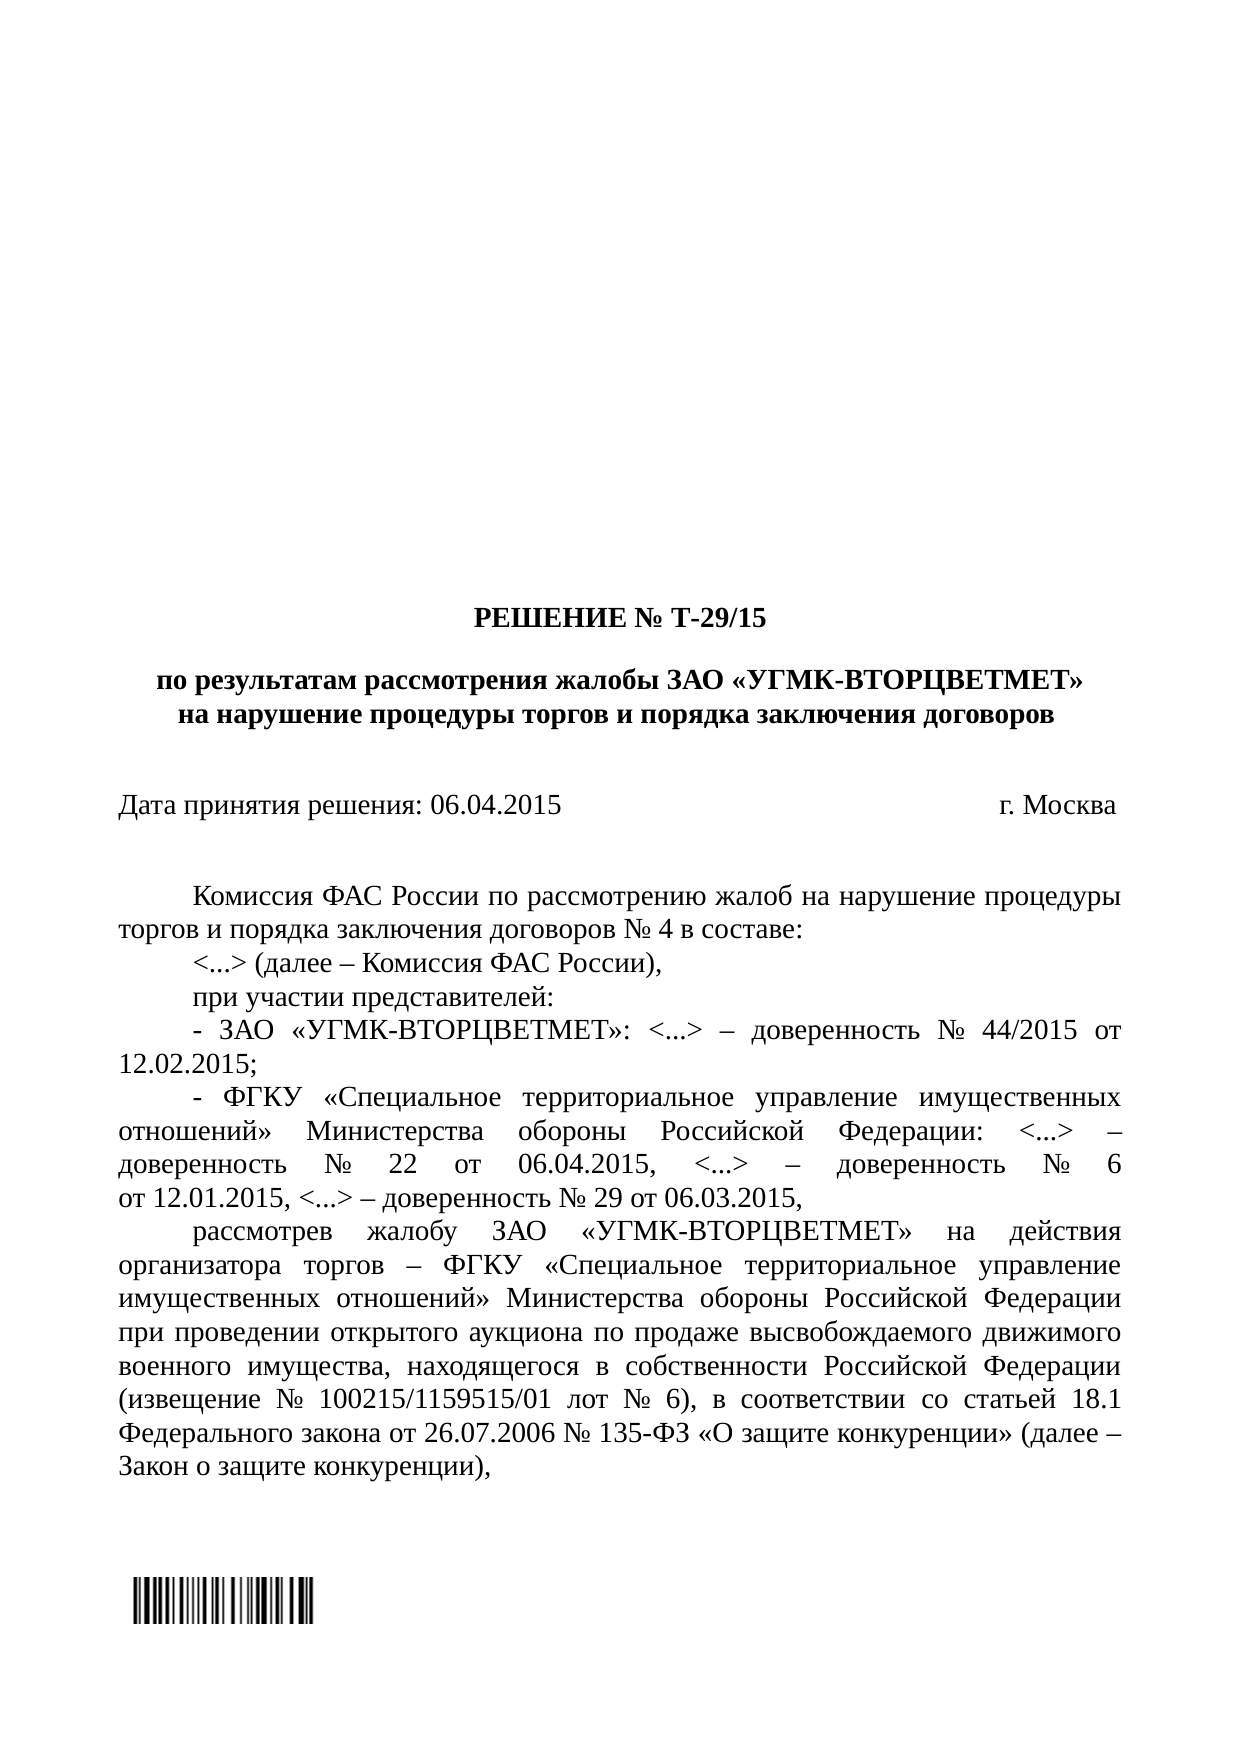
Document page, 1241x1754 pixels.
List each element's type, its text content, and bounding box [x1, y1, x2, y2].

text - ЗАО «УГМК-ВТОРЦВЕТМЕТ»: <...> – доверенность № 44/2015 от 12.02.2015; [118, 1012, 1122, 1079]
text <...> (далее – Комиссия ФАС России), [118, 945, 1122, 979]
text - ФГКУ «Специальное территориальное управление имущественных отношений» Министерства обороны Российской Федерации: <...> – доверенность № 22 от 06.04.2015, <...> – доверенность № 6 от 12.01.2015, <...> – доверенность № 29 от 06.03.2015, [118, 1079, 1122, 1213]
text по результатам рассмотрения жалобы ЗАО «УГМК-ВТОРЦВЕТМЕТ» на нарушение процедуры торгов и порядка заключения договоров [118, 662, 1122, 729]
text Дата принятия решения: 06.04.2015 г. Москва [118, 787, 1122, 821]
picture [118, 1577, 331, 1624]
text рассмотрев жалобу ЗАО «УГМК-ВТОРЦВЕТМЕТ» на действия организатора торгов – ФГКУ «Специальное территориальное управление имущественных отношений» Министерства обороны Российской Федерации при проведении открытого аукциона по продаже высвобождаемого движимого военного имущества, находящегося в собственности Российской Федерации (извещение № 100215/1159515/01 лот № 6), в соответствии со статьей 18.1 Федерального закона от 26.07.2006 № 135-ФЗ «О защите конкуренции» (далее – Закон о защите конкуренции), [118, 1213, 1122, 1482]
text Комиссия ФАС России по рассмотрению жалоб на нарушение процедуры торгов и порядка заключения договоров № 4 в составе: [118, 878, 1122, 945]
text РЕШЕНИЕ № Т-29/15 [118, 600, 1122, 634]
text при участии представителей: [118, 979, 1122, 1012]
